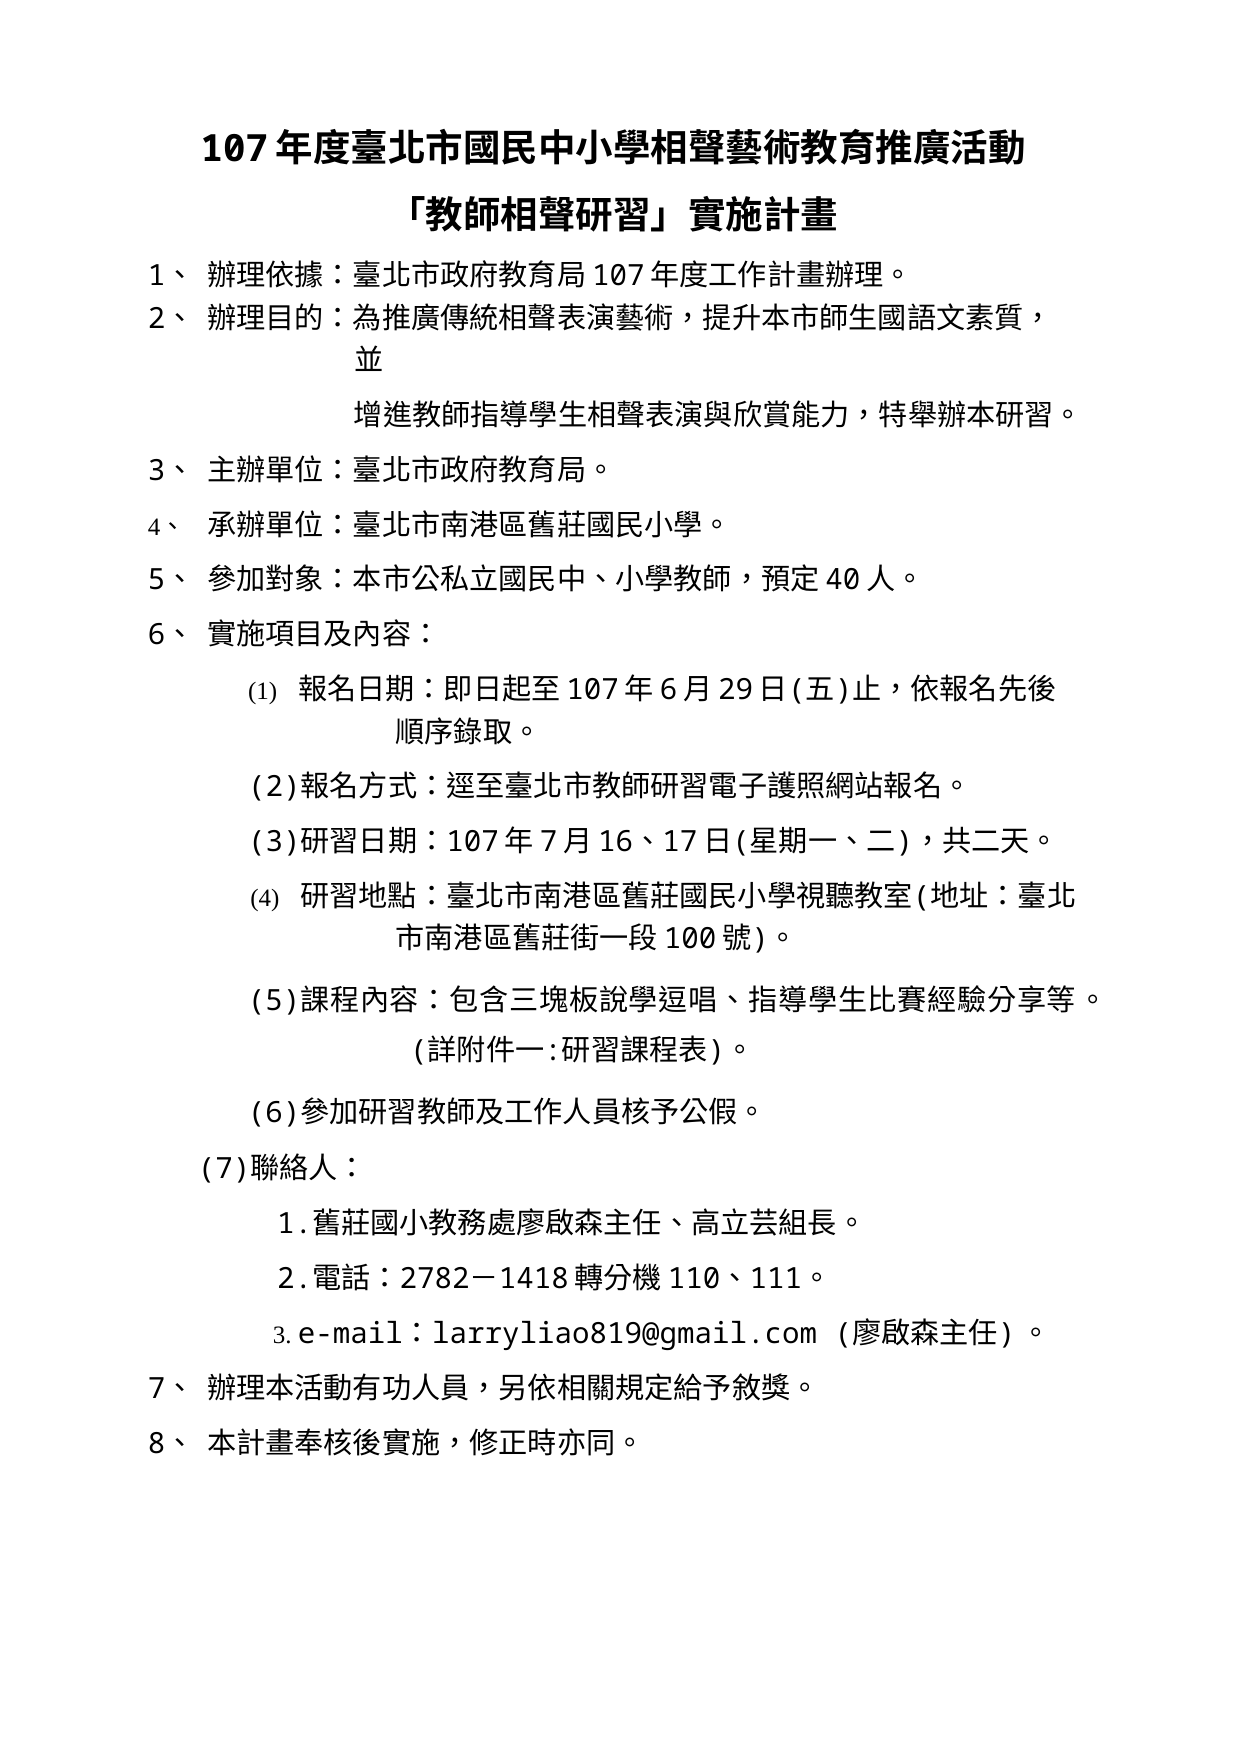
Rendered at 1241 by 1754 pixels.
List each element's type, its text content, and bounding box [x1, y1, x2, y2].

text 107年度臺北市國民中小學相聲藝術教育推廣活動 [148, 118, 1078, 173]
list 實施項目及內容： [148, 611, 1078, 653]
list 辦理目的：為推廣傳統相聲表演藝術，提升本市師生國語文素質，並 [148, 294, 1078, 379]
list 研習日期：107年7月16、17日(星期一、二)，共二天。 [248, 818, 1078, 860]
list 電話：2782－1418轉分機110、111。 [248, 1255, 1078, 1297]
text 「教師相聲研習」實施計畫 [148, 185, 1078, 239]
list 課程內容：包含三塊板說學逗唱、指導學生比賽經驗分享等。 (詳附件一:研習課程表)。 [248, 970, 1078, 1070]
list 舊莊國小教務處廖啟森主任、高立芸組長。 [248, 1200, 1078, 1242]
list 參加研習教師及工作人員核予公假。 [248, 1082, 1078, 1132]
list e-mail：larryliao819@gmail.com (廖啟森主任) 。 [248, 1310, 1078, 1352]
list 辦理依據：臺北市政府教育局107年度工作計畫辦理。 [148, 252, 1078, 294]
list 主辦單位：臺北市政府教育局。 [148, 446, 1078, 489]
list 報名日期：即日起至107年6月29日(五)止，依報名先後順序錄取。 [248, 666, 1078, 750]
list 參加對象：本市公私立國民中、小學教師，預定40人。 [148, 556, 1078, 598]
text 增進教師指導學生相聲表演與欣賞能力，特舉辦本研習。 [295, 391, 1078, 434]
list 報名方式：逕至臺北市教師研習電子護照網站報名。 [248, 763, 1078, 805]
list 本計畫奉核後實施，修正時亦同。 [148, 1419, 1078, 1462]
list 聯絡人： [198, 1145, 1078, 1187]
list 研習地點：臺北市南港區舊莊國民小學視聽教室(地址：臺北市南港區舊莊街一段100號)。 [250, 873, 1078, 957]
list 承辦單位：臺北市南港區舊莊國民小學。 [148, 501, 1078, 543]
list 辦理本活動有功人員，另依相關規定給予敘獎。 [148, 1364, 1078, 1407]
